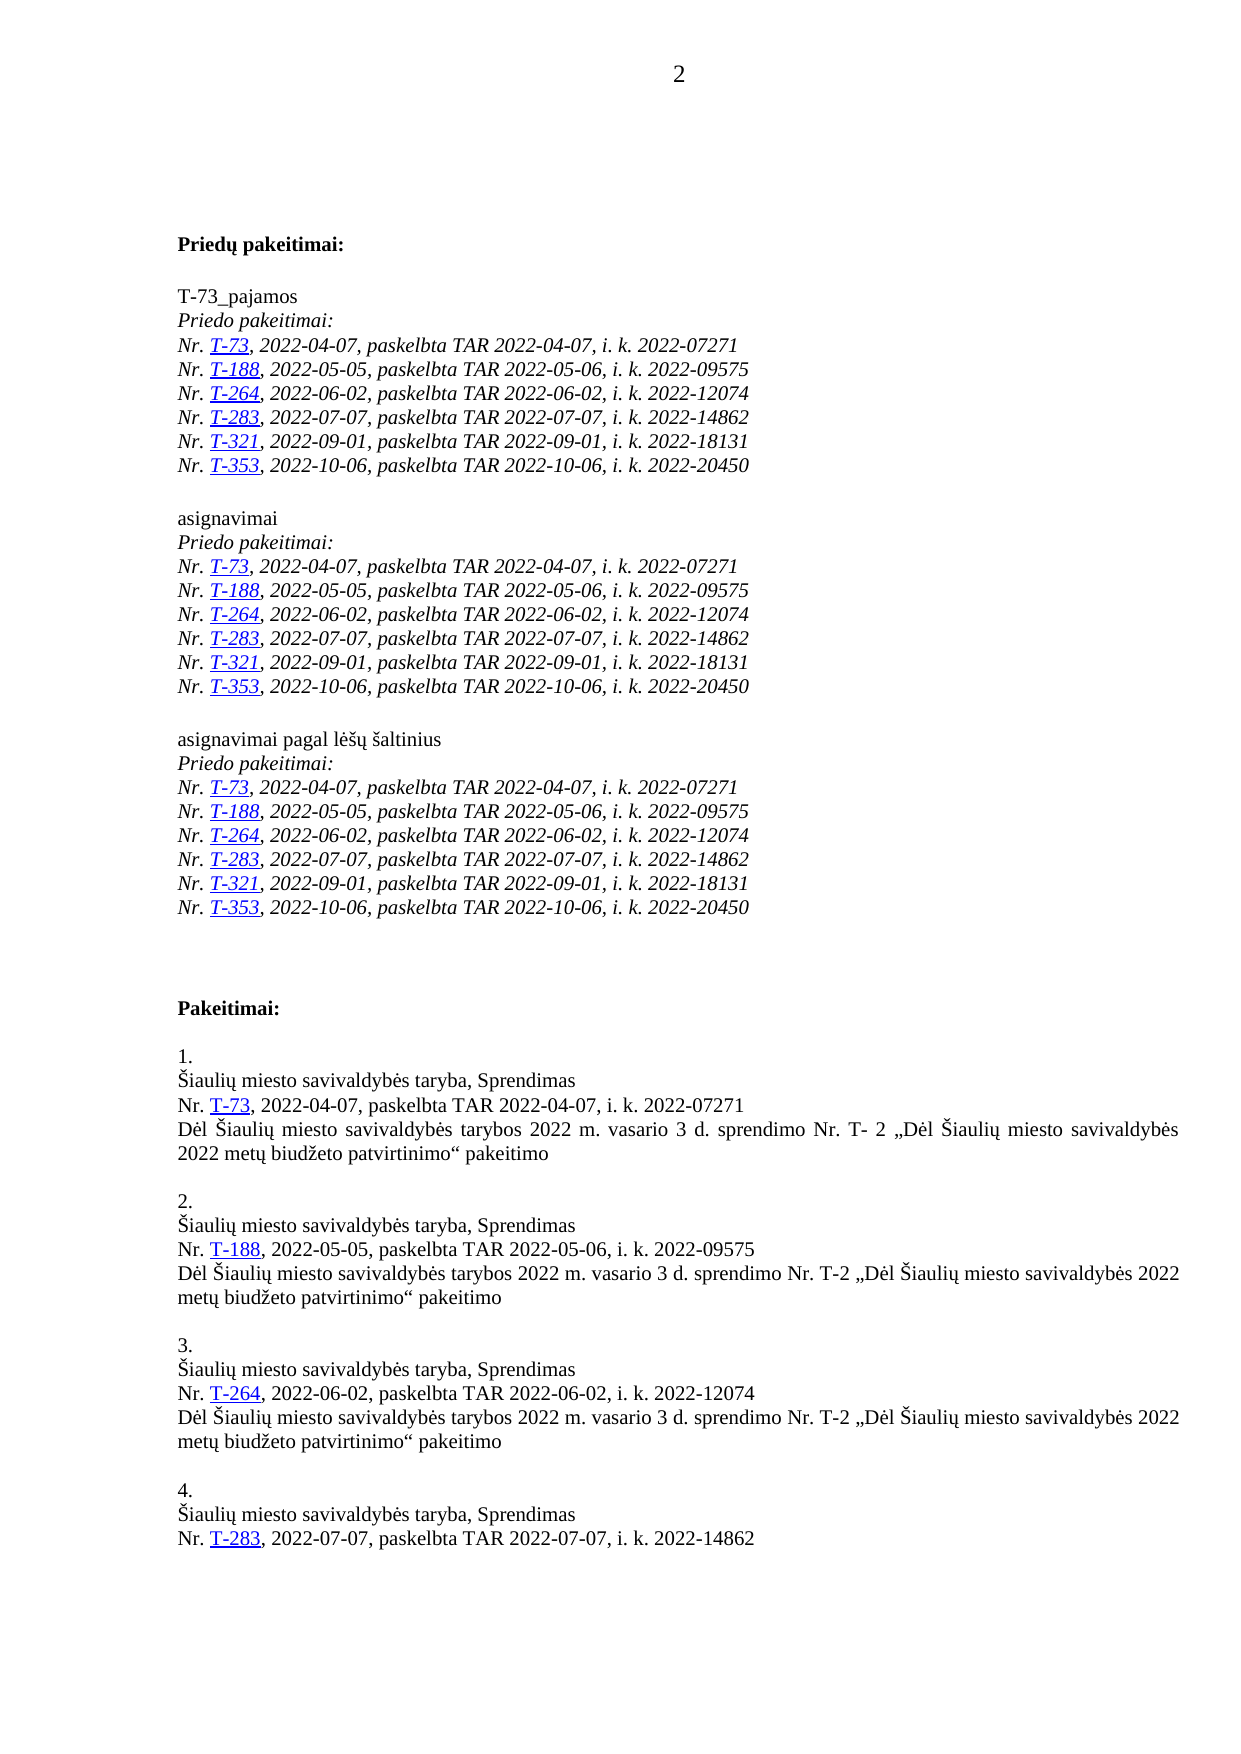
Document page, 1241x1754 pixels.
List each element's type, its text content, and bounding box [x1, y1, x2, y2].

text Priedo pakeitimai: [177, 308, 1181, 332]
text 3. [177, 1333, 1181, 1357]
text Šiaulių miesto savivaldybės taryba, Sprendimas [177, 1068, 1181, 1092]
text Dėl Šiaulių miesto savivaldybės tarybos 2022 m. vasario 3 d. sprendimo Nr. T-2 „Dėl Šiaulių miesto savivaldybės 2022 metų biudžeto patvirtinimo“ pakeitimo [177, 1261, 1181, 1309]
text Nr. T-283, 2022-07-07, paskelbta TAR 2022-07-07, i. k. 2022-14862 [177, 405, 1181, 429]
text 2. [177, 1189, 1181, 1213]
text Dėl Šiaulių miesto savivaldybės tarybos 2022 m. vasario 3 d. sprendimo Nr. T- 2 „Dėl Šiaulių miesto savivaldybės 2022 metų biudžeto patvirtinimo“ pakeitimo [177, 1117, 1181, 1165]
text Nr. T-188, 2022-05-05, paskelbta TAR 2022-05-06, i. k. 2022-09575 [177, 578, 1181, 602]
text Priedų pakeitimai: [177, 232, 1181, 256]
text Nr. T-283, 2022-07-07, paskelbta TAR 2022-07-07, i. k. 2022-14862 [177, 847, 1181, 871]
text Šiaulių miesto savivaldybės taryba, Sprendimas [177, 1502, 1181, 1526]
text Nr. T-321, 2022-09-01, paskelbta TAR 2022-09-01, i. k. 2022-18131 [177, 871, 1181, 895]
text Nr. T-353, 2022-10-06, paskelbta TAR 2022-10-06, i. k. 2022-20450 [177, 453, 1181, 477]
text Nr. T-321, 2022-09-01, paskelbta TAR 2022-09-01, i. k. 2022-18131 [177, 429, 1181, 453]
text Priedo pakeitimai: [177, 751, 1181, 775]
text Nr. T-73, 2022-04-07, paskelbta TAR 2022-04-07, i. k. 2022-07271 [177, 1092, 1181, 1117]
text Nr. T-264, 2022-06-02, paskelbta TAR 2022-06-02, i. k. 2022-12074 [177, 602, 1181, 626]
text Nr. T-264, 2022-06-02, paskelbta TAR 2022-06-02, i. k. 2022-12074 [177, 1381, 1181, 1405]
text 1. [177, 1044, 1181, 1068]
text T-73_pajamos [177, 284, 1181, 308]
text asignavimai pagal lėšų šaltinius [177, 727, 1181, 751]
text Nr. T-73, 2022-04-07, paskelbta TAR 2022-04-07, i. k. 2022-07271 [177, 775, 1181, 799]
text Priedo pakeitimai: [177, 530, 1181, 554]
text Nr. T-188, 2022-05-05, paskelbta TAR 2022-05-06, i. k. 2022-09575 [177, 357, 1181, 381]
text Nr. T-353, 2022-10-06, paskelbta TAR 2022-10-06, i. k. 2022-20450 [177, 674, 1181, 698]
text Šiaulių miesto savivaldybės taryba, Sprendimas [177, 1357, 1181, 1381]
text Nr. T-188, 2022-05-05, paskelbta TAR 2022-05-06, i. k. 2022-09575 [177, 799, 1181, 823]
text Nr. T-283, 2022-07-07, paskelbta TAR 2022-07-07, i. k. 2022-14862 [177, 626, 1181, 650]
text Šiaulių miesto savivaldybės taryba, Sprendimas [177, 1213, 1181, 1237]
text Nr. T-264, 2022-06-02, paskelbta TAR 2022-06-02, i. k. 2022-12074 [177, 381, 1181, 405]
text Nr. T-188, 2022-05-05, paskelbta TAR 2022-05-06, i. k. 2022-09575 [177, 1237, 1181, 1261]
text Nr. T-283, 2022-07-07, paskelbta TAR 2022-07-07, i. k. 2022-14862 [177, 1526, 1181, 1550]
text 4. [177, 1477, 1181, 1502]
text Dėl Šiaulių miesto savivaldybės tarybos 2022 m. vasario 3 d. sprendimo Nr. T-2 „Dėl Šiaulių miesto savivaldybės 2022 metų biudžeto patvirtinimo“ pakeitimo [177, 1405, 1181, 1453]
text asignavimai [177, 506, 1181, 530]
text Nr. T-321, 2022-09-01, paskelbta TAR 2022-09-01, i. k. 2022-18131 [177, 650, 1181, 674]
text Pakeitimai: [177, 996, 1181, 1020]
text Nr. T-73, 2022-04-07, paskelbta TAR 2022-04-07, i. k. 2022-07271 [177, 332, 1181, 357]
text Nr. T-353, 2022-10-06, paskelbta TAR 2022-10-06, i. k. 2022-20450 [177, 895, 1181, 919]
text Nr. T-73, 2022-04-07, paskelbta TAR 2022-04-07, i. k. 2022-07271 [177, 554, 1181, 578]
text Nr. T-264, 2022-06-02, paskelbta TAR 2022-06-02, i. k. 2022-12074 [177, 823, 1181, 847]
